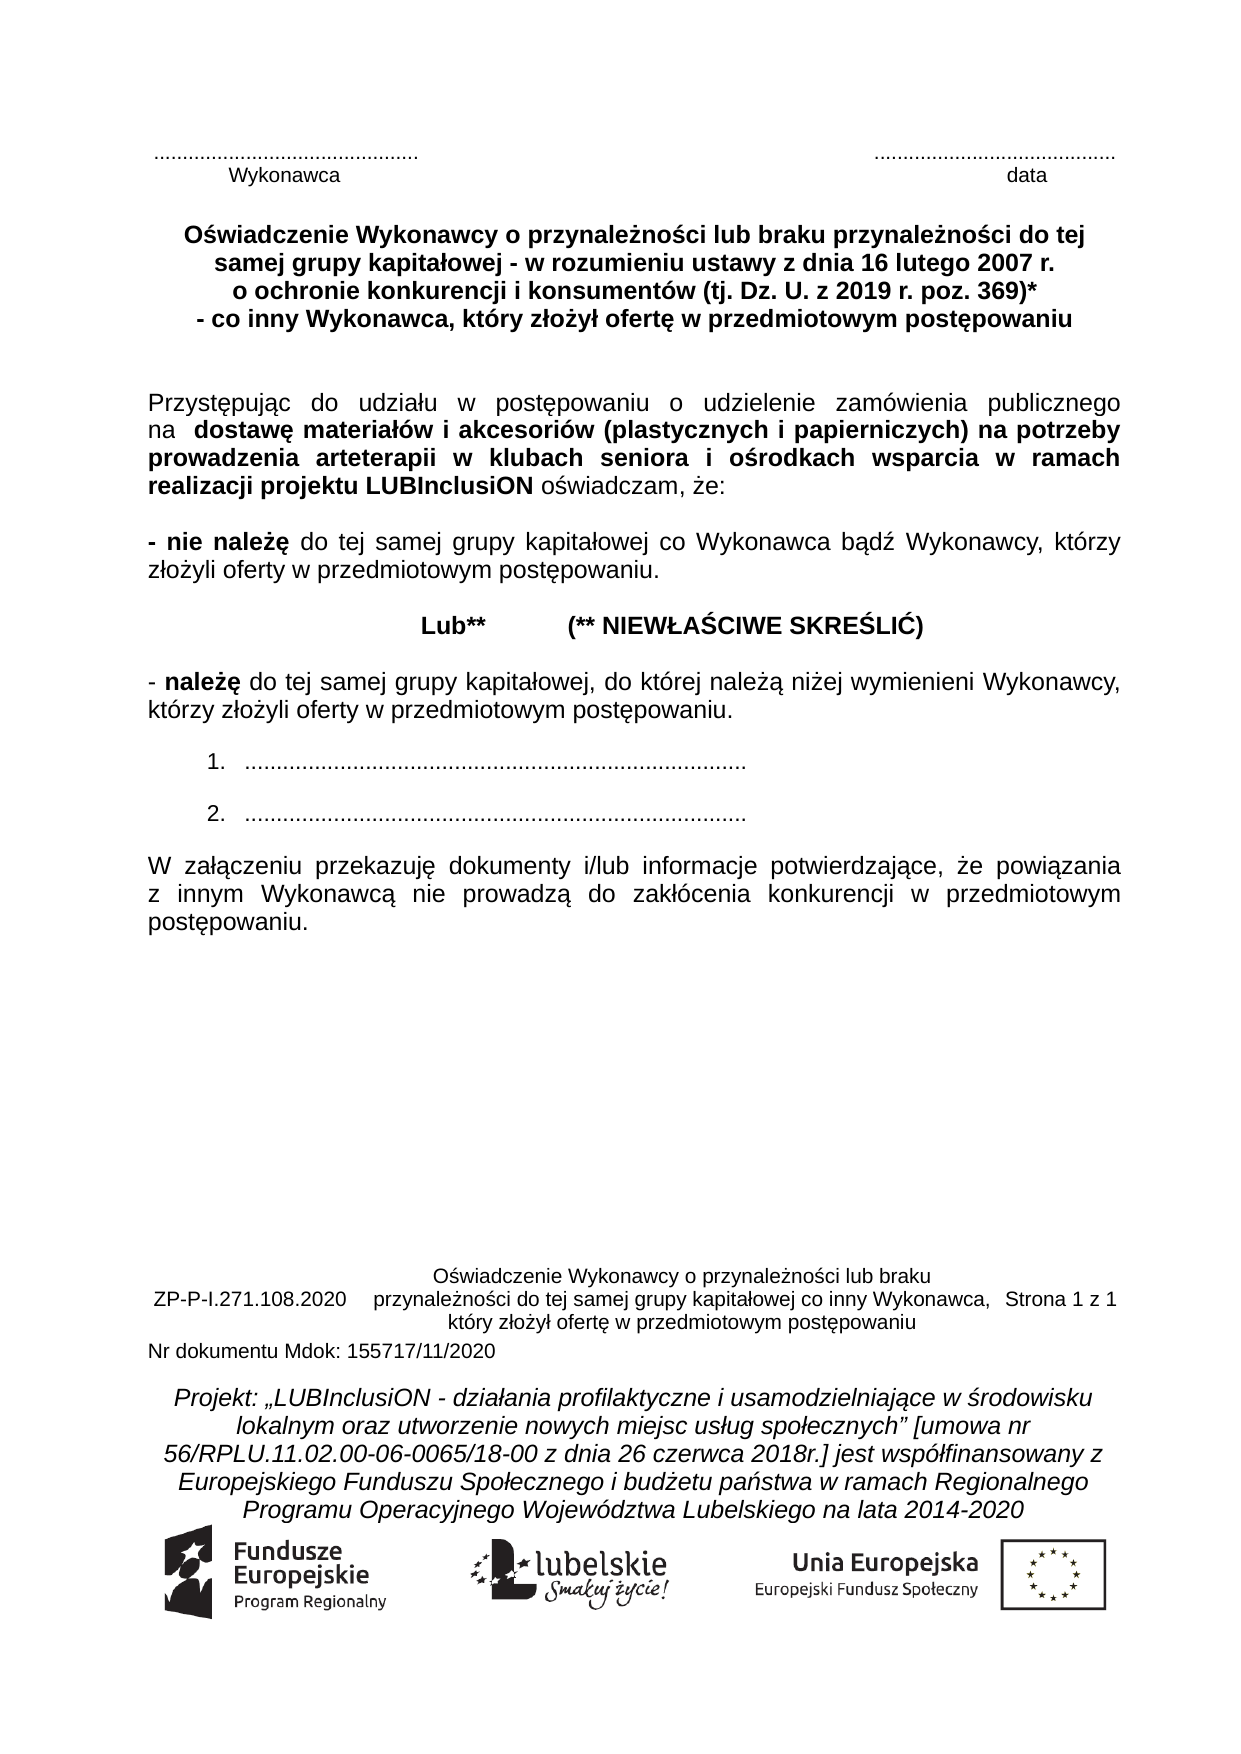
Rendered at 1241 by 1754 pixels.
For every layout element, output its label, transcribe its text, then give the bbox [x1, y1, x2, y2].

text - należę do tej samej grupy kapitałowej, do której należą niżej wymienieni Wykonawcy, którzy złożyli oferty w przedmiotowym postępowaniu. [148, 668, 1122, 723]
text W załączeniu przekazuję dokumenty i/lub informacje potwierdzające, że powiązania z innym Wykonawcą nie prowadzą do zakłócenia konkurencji w przedmiotowym postępowaniu. [148, 852, 1122, 935]
text Przystępując do udziału w postępowaniu o udzielenie zamówienia publicznego na dostawę materiałów i akcesoriów (plastycznych i papierniczych) na potrzeby prowadzenia arteterapii w klubach seniora i ośrodkach wsparcia w ramach realizacji projektu LUBInclusiON oświadczam, że: [148, 388, 1122, 500]
text - co inny Wykonawca, który złożył ofertę w przedmiotowym postępowaniu [148, 305, 1122, 333]
picture [162, 1523, 1107, 1620]
table_header .............................................. Wykonawca [148, 135, 635, 193]
text Oświadczenie Wykonawcy o przynależności lub braku przynależności do tej samej grupy kapitałowej - w rozumieniu ustawy z dnia 16 lutego 2007 r. o ochronie konkurencji i konsumentów (tj. Dz. U. z 2019 r. poz. 369)* [148, 221, 1122, 305]
text - nie należę do tej samej grupy kapitałowej co Wykonawca bądź Wykonawcy, którzy złożyli oferty w przedmiotowym postępowaniu. [148, 528, 1122, 584]
list ............................................................................... [207, 800, 1122, 826]
table_header .......................................... data [635, 135, 1122, 193]
list ............................................................................... [207, 749, 1122, 775]
list Lub** (** NIEWŁAŚCIWE SKREŚLIĆ) [185, 612, 1122, 640]
